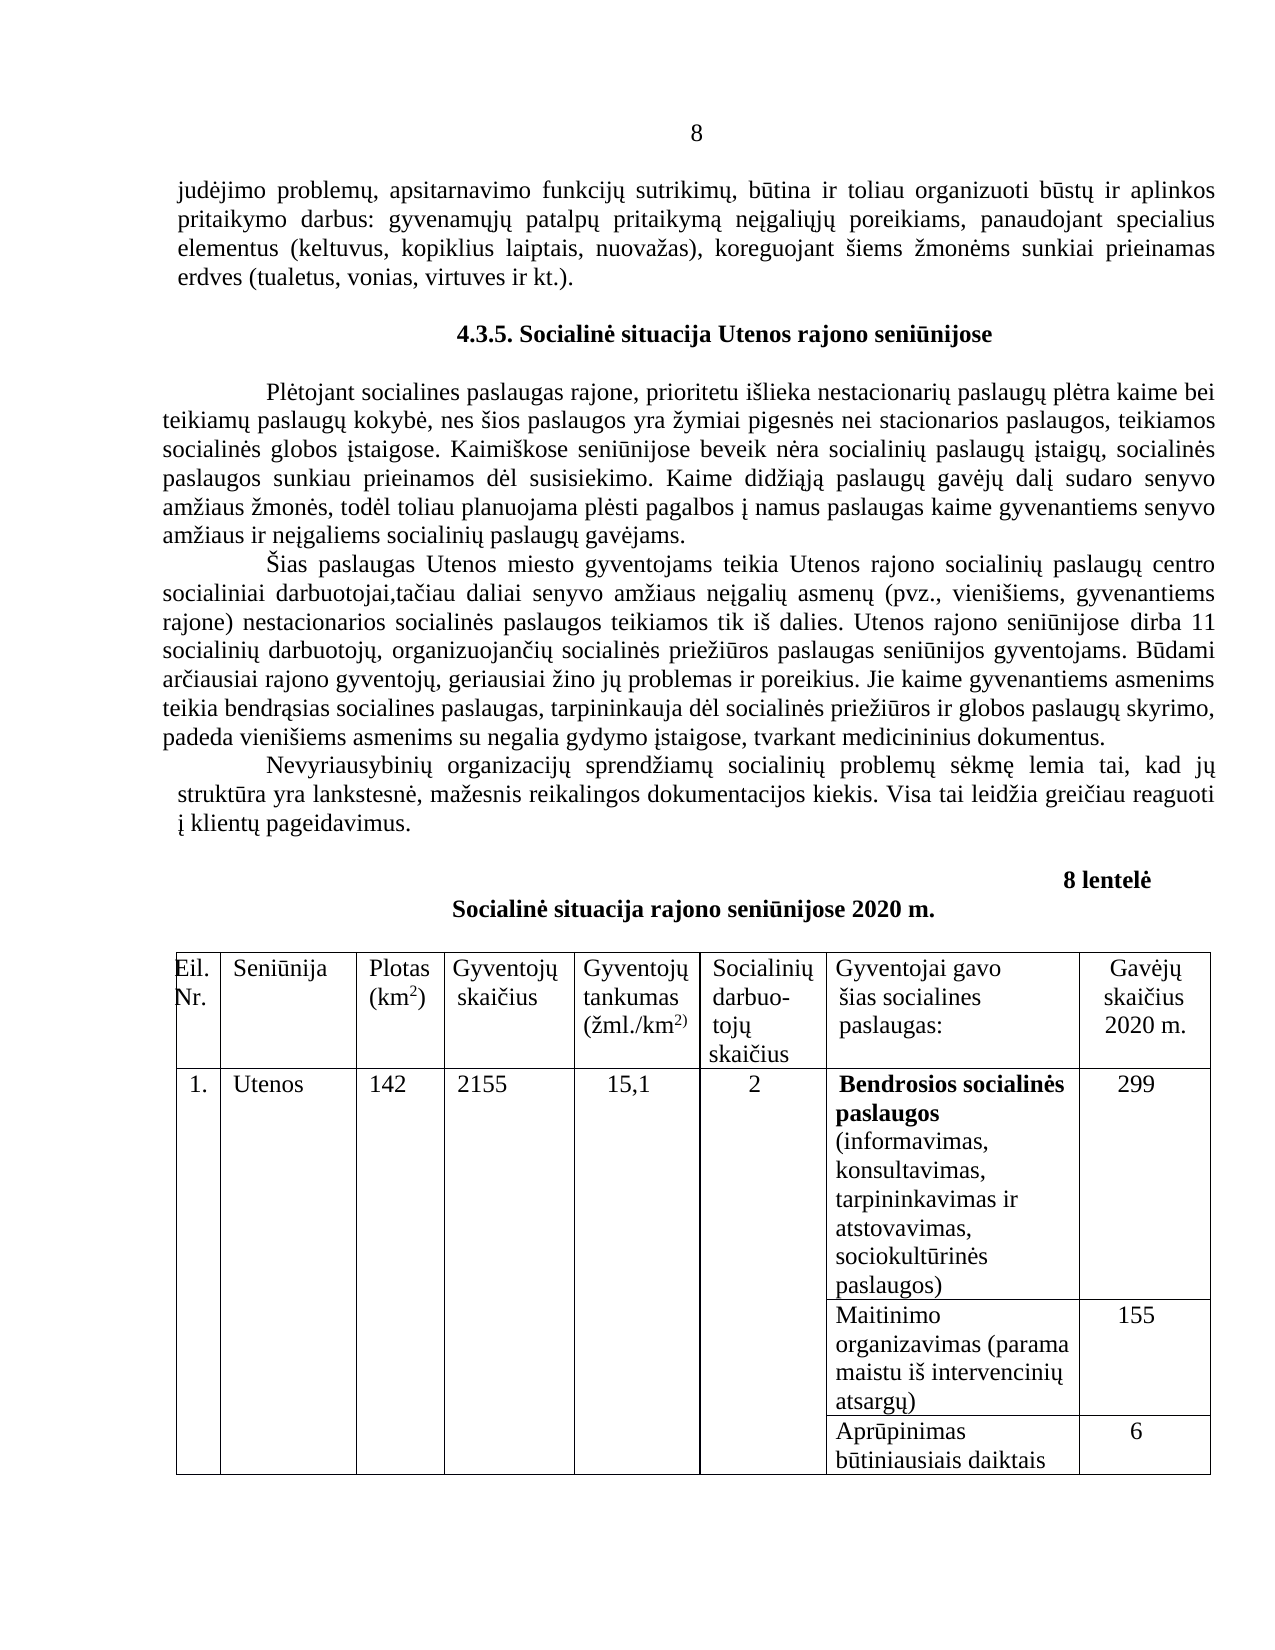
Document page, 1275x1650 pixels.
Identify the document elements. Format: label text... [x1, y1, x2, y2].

text Šias paslaugas Utenos miesto gyventojams teikia Utenos rajono socialinių paslaugų centro socialiniai darbuotojai,tačiau daliai senyvo amžiaus neįgalių asmenų (pvz., vienišiems, gyvenantiems rajone) nestacionarios socialinės paslaugos teikiamos tik iš dalies. Utenos rajono seniūnijose dirba 11 socialinių darbuotojų, organizuojančių socialinės priežiūros paslaugas seniūnijos gyventojams. Būdami arčiausiai rajono gyventojų, geriausiai žino jų problemas ir poreikius. Jie kaime gyvenantiems asmenims teikia bendrąsias socialines paslaugas, tarpininkauja dėl socialinės priežiūros ir globos paslaugų skyrimo, padeda vienišiems asmenims su negalia gydymo įstaigose, tvarkant medicininius dokumentus. [162, 549, 1216, 751]
table_cell 1. [177, 1069, 220, 1473]
table_header Gavėjų skaičius 2020 m. [1080, 953, 1210, 1068]
table_cell 142 [357, 1069, 444, 1473]
table_cell 299 [1080, 1069, 1210, 1299]
table_cell 2 [701, 1069, 826, 1473]
table_cell Maitinimo organizavimas (parama maistu iš intervencinių atsargų) [827, 1300, 1079, 1415]
table_cell 15,1 [575, 1069, 699, 1473]
text Plėtojant socialines paslaugas rajone, prioritetu išlieka nestacionarių paslaugų plėtra kaime bei teikiamų paslaugų kokybė, nes šios paslaugos yra žymiai pigesnės nei stacionarios paslaugos, teikiamos socialinės globos įstaigose. Kaimiškose seniūnijose beveik nėra socialinių paslaugų įstaigų, socialinės paslaugos sunkiau prieinamos dėl susisiekimo. Kaime didžiąją paslaugų gavėjų dalį sudaro senyvo amžiaus žmonės, todėl toliau planuojama plėsti pagalbos į namus paslaugas kaime gyvenantiems senyvo amžiaus ir neįgaliems socialinių paslaugų gavėjams. [162, 377, 1216, 549]
text Nevyriausybinių organizacijų sprendžiamų socialinių problemų sėkmę lemia tai, kad jų struktūra yra lankstesnė, mažesnis reikalingos dokumentacijos kiekis. Visa tai leidžia greičiau reaguoti į klientų pageidavimus. [177, 751, 1216, 837]
table_header Plotas (km2) [357, 953, 444, 1068]
table_header Gyventojų skaičius [445, 953, 574, 1068]
table_header Eil. Nr. [177, 953, 220, 1068]
table_cell 155 [1080, 1300, 1210, 1415]
table_cell Bendrosios socialinės paslaugos (informavimas, konsultavimas, tarpininkavimas ir atstovavimas, sociokultūrinės paslaugos) [827, 1069, 1079, 1299]
table_cell 2155 [445, 1069, 574, 1473]
table_header Gyventojai gavo šias socialines paslaugas: [827, 953, 1079, 1068]
table_header Gyventojų tankumas (žml./km2) [575, 953, 699, 1068]
text 4.3.5. Socialinė situacija Utenos rajono seniūnijose [252, 319, 1197, 348]
table_cell Utenos [221, 1069, 356, 1473]
text judėjimo problemų, apsitarnavimo funkcijų sutrikimų, būtina ir toliau organizuoti būstų ir aplinkos pritaikymo darbus: gyvenamųjų patalpų pritaikymą neįgaliųjų poreikiams, panaudojant specialius elementus (keltuvus, kopiklius laiptais, nuovažas), koreguojant šiems žmonėms sunkiai prieinamas erdves (tualetus, vonias, virtuves ir kt.). [177, 176, 1216, 291]
text Socialinė situacija rajono seniūnijose 2020 m. [177, 894, 1216, 923]
text 8 lentelė [1063, 866, 1216, 894]
table_cell Aprūpinimas būtiniausiais daiktais [827, 1416, 1079, 1473]
table_header Seniūnija [221, 953, 356, 1068]
table_cell 6 [1080, 1416, 1210, 1473]
table_header Socialinių darbuo- tojų skaičius [701, 953, 826, 1068]
